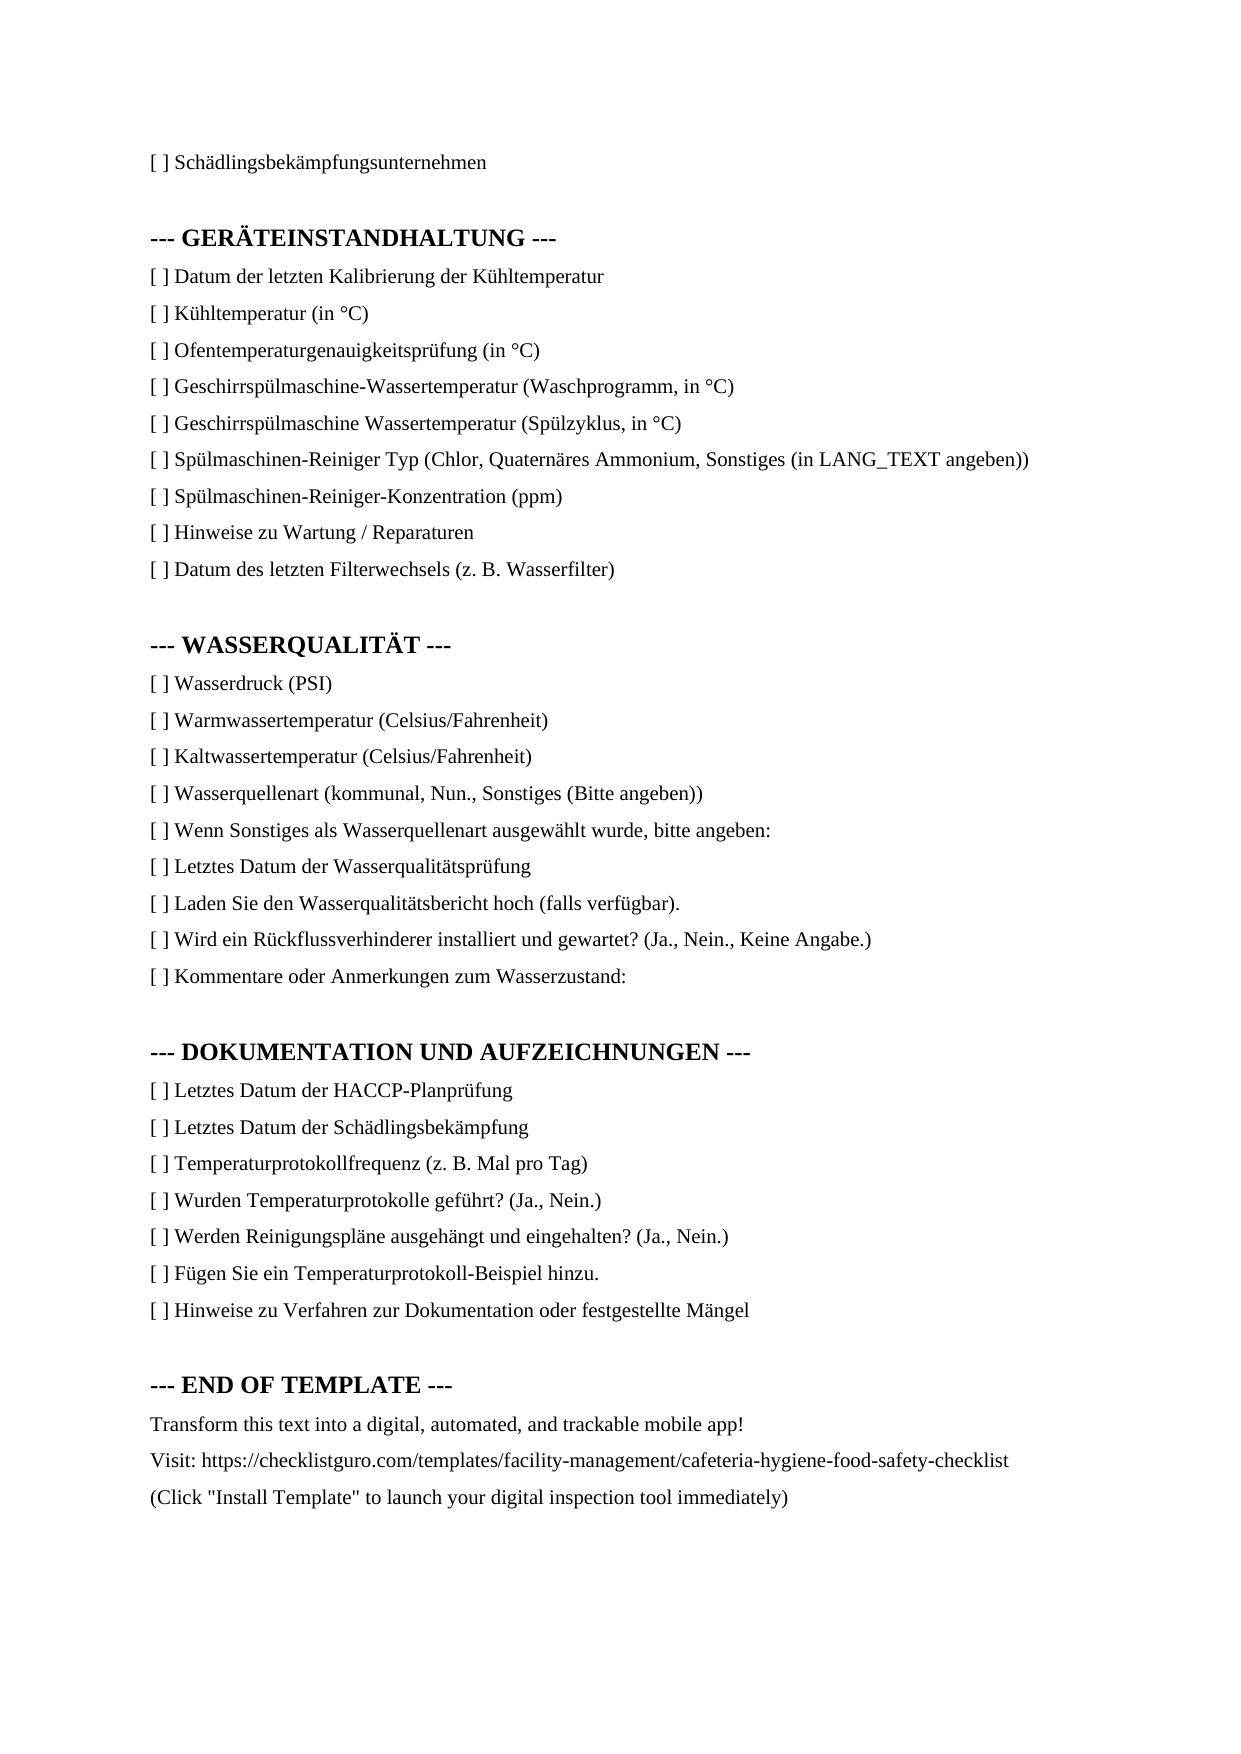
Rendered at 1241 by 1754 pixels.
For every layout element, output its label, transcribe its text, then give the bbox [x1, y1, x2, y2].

text [ ] Datum der letzten Kalibrierung der Kühltemperatur [150, 264, 1090, 288]
text [ ] Wird ein Rückflussverhinderer installiert und gewartet? (Ja., Nein., Keine Angabe.) [150, 927, 1090, 951]
text --- GERÄTEINSTANDHALTUNG --- [150, 223, 1090, 252]
text [ ] Temperaturprotokollfrequenz (z. B. Mal pro Tag) [150, 1151, 1090, 1175]
text [ ] Schädlingsbekämpfungsunternehmen [150, 150, 1090, 174]
text [ ] Fügen Sie ein Temperaturprotokoll-Beispiel hinzu. [150, 1261, 1090, 1285]
text [ ] Letztes Datum der Wasserqualitätsprüfung [150, 854, 1090, 878]
text --- END OF TEMPLATE --- [150, 1371, 1090, 1399]
text [ ] Kühltemperatur (in °C) [150, 301, 1090, 325]
text [ ] Warmwassertemperatur (Celsius/Fahrenheit) [150, 708, 1090, 732]
text [ ] Wurden Temperaturprotokolle geführt? (Ja., Nein.) [150, 1188, 1090, 1212]
text Visit: https://checklistguro.com/templates/facility-management/cafeteria-hygiene-food-safety-checklist [150, 1448, 1090, 1472]
text --- WASSERQUALITÄT --- [150, 630, 1090, 659]
text Transform this text into a digital, automated, and trackable mobile app! [150, 1412, 1090, 1436]
text --- DOKUMENTATION UND AUFZEICHNUNGEN --- [150, 1037, 1090, 1066]
text [ ] Letztes Datum der Schädlingsbekämpfung [150, 1115, 1090, 1139]
text [ ] Letztes Datum der HACCP-Planprüfung [150, 1078, 1090, 1102]
text [ ] Spülmaschinen-Reiniger Typ (Chlor, Quaternäres Ammonium, Sonstiges (in LANG_TEXT angeben)) [150, 447, 1090, 471]
text [ ] Wasserdruck (PSI) [150, 671, 1090, 695]
text [ ] Geschirrspülmaschine-Wassertemperatur (Waschprogramm, in °C) [150, 374, 1090, 398]
text [ ] Wasserquellenart (kommunal, Nun., Sonstiges (Bitte angeben)) [150, 781, 1090, 805]
text [ ] Datum des letzten Filterwechsels (z. B. Wasserfilter) [150, 557, 1090, 581]
text (Click "Install Template" to launch your digital inspection tool immediately) [150, 1485, 1090, 1509]
text [ ] Hinweise zu Wartung / Reparaturen [150, 520, 1090, 544]
text [ ] Werden Reinigungspläne ausgehängt und eingehalten? (Ja., Nein.) [150, 1224, 1090, 1248]
text [ ] Kommentare oder Anmerkungen zum Wasserzustand: [150, 964, 1090, 988]
text [ ] Geschirrspülmaschine Wassertemperatur (Spülzyklus, in °C) [150, 411, 1090, 435]
text [ ] Laden Sie den Wasserqualitätsbericht hoch (falls verfügbar). [150, 891, 1090, 915]
text [ ] Kaltwassertemperatur (Celsius/Fahrenheit) [150, 744, 1090, 768]
text [ ] Hinweise zu Verfahren zur Dokumentation oder festgestellte Mängel [150, 1297, 1090, 1322]
text [ ] Wenn Sonstiges als Wasserquellenart ausgewählt wurde, bitte angeben: [150, 817, 1090, 842]
text [ ] Ofentemperaturgenauigkeitsprüfung (in °C) [150, 337, 1090, 362]
text [ ] Spülmaschinen-Reiniger-Konzentration (ppm) [150, 484, 1090, 508]
